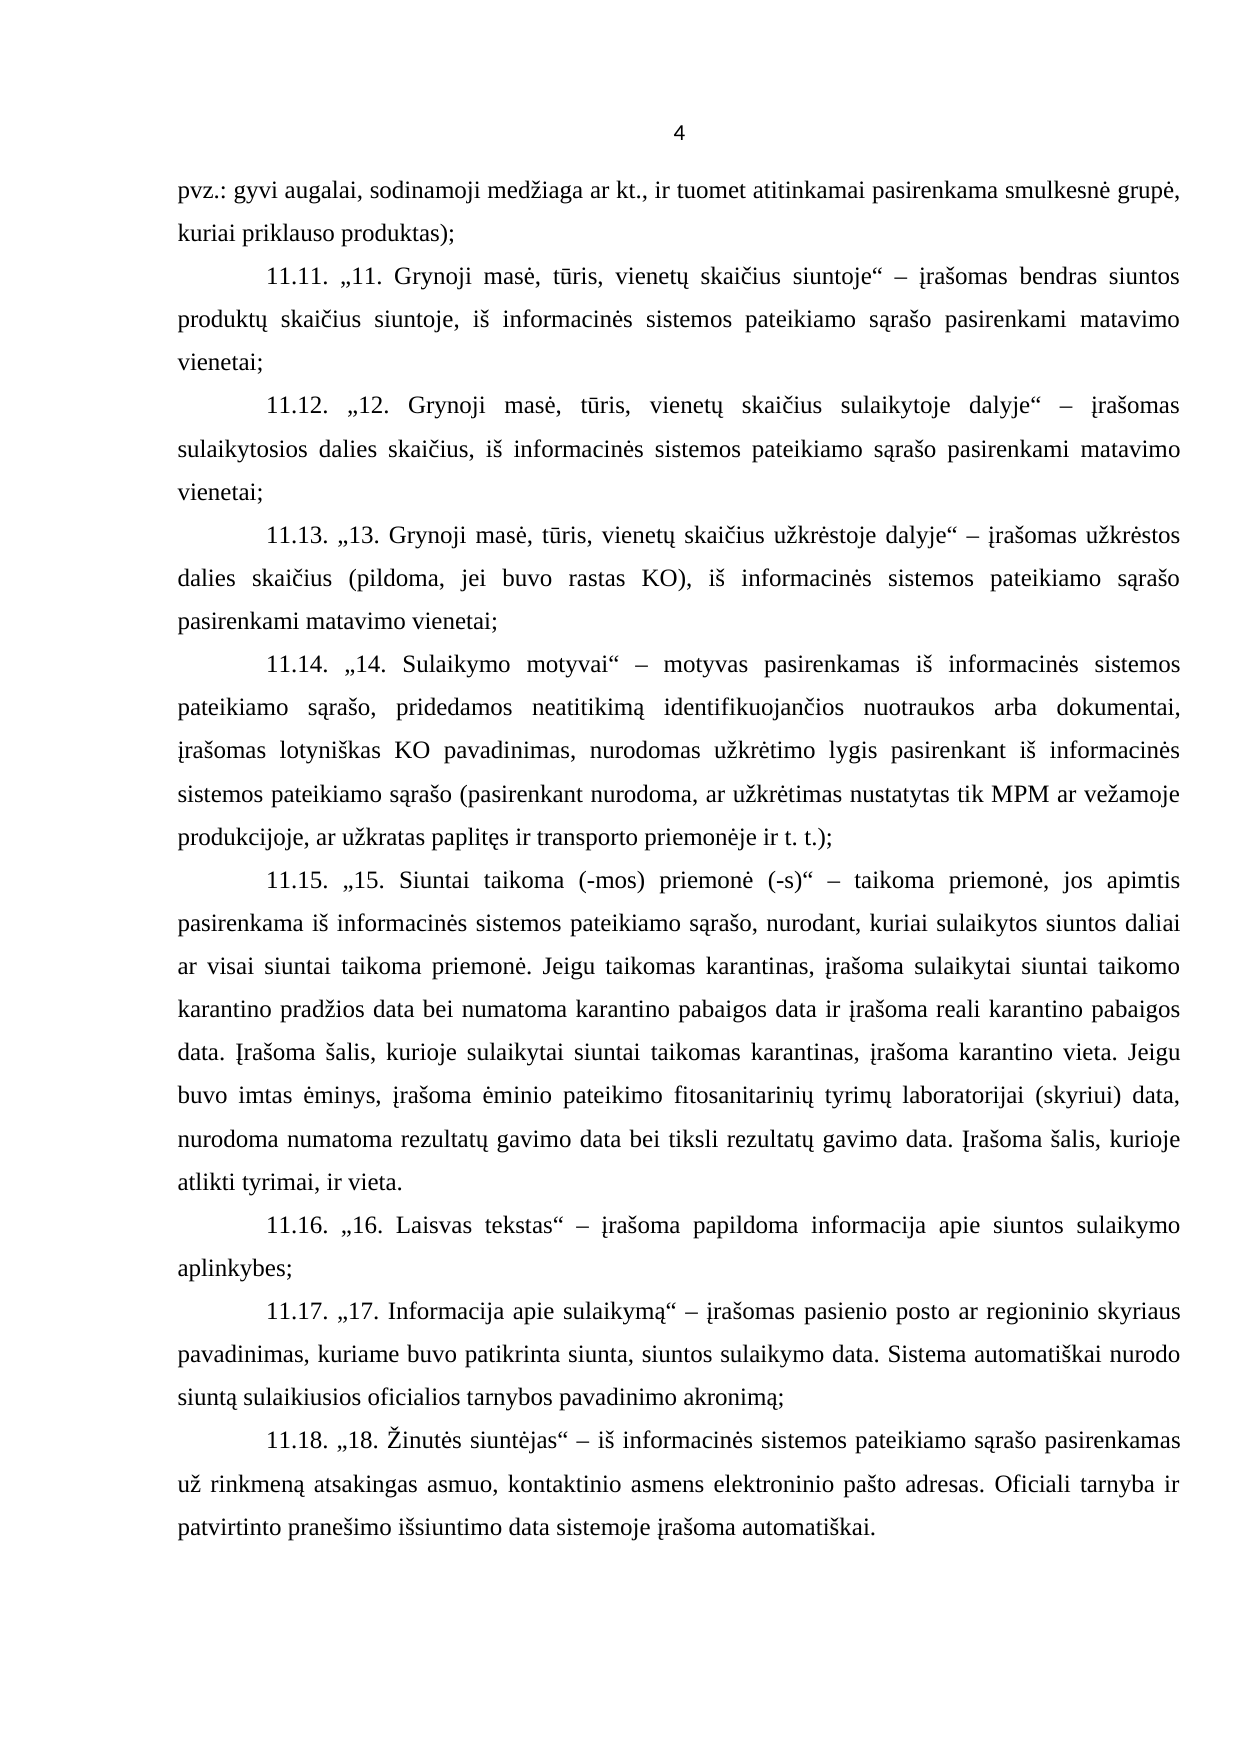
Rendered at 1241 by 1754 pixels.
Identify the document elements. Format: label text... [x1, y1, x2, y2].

text 11.18. „18. Žinutės siuntėjas“ – iš informacinės sistemos pateikiamo sąrašo pasirenkamas už rinkmeną atsakingas asmuo, kontaktinio asmens elektroninio pašto adresas. Oficiali tarnyba ir patvirtinto pranešimo išsiuntimo data sistemoje įrašoma automatiškai. [177, 1426, 1181, 1541]
text 11.17. „17. Informacija apie sulaikymą“ – įrašomas pasienio posto ar regioninio skyriaus pavadinimas, kuriame buvo patikrinta siunta, siuntos sulaikymo data. Sistema automatiškai nurodo siuntą sulaikiusios oficialios tarnybos pavadinimo akronimą; [177, 1296, 1181, 1411]
text pvz.: gyvi augalai, sodinamoji medžiaga ar kt., ir tuomet atitinkamai pasirenkama smulkesnė grupė, kuriai priklauso produktas); [177, 175, 1181, 247]
text 11.15. „15. Siuntai taikoma (-mos) priemonė (-s)“ – taikoma priemonė, jos apimtis pasirenkama iš informacinės sistemos pateikiamo sąrašo, nurodant, kuriai sulaikytos siuntos daliai ar visai siuntai taikoma priemonė. Jeigu taikomas karantinas, įrašoma sulaikytai siuntai taikomo karantino pradžios data bei numatoma karantino pabaigos data ir įrašoma reali karantino pabaigos data. Įrašoma šalis, kurioje sulaikytai siuntai taikomas karantinas, įrašoma karantino vieta. Jeigu buvo imtas ėminys, įrašoma ėminio pateikimo fitosanitarinių tyrimų laboratorijai (skyriui) data, nurodoma numatoma rezultatų gavimo data bei tiksli rezultatų gavimo data. Įrašoma šalis, kurioje atlikti tyrimai, ir vieta. [177, 865, 1181, 1196]
text 11.12. „12. Grynoji masė, tūris, vienetų skaičius sulaikytoje dalyje“ – įrašomas sulaikytosios dalies skaičius, iš informacinės sistemos pateikiamo sąrašo pasirenkami matavimo vienetai; [177, 391, 1181, 506]
text 11.13. „13. Grynoji masė, tūris, vienetų skaičius užkrėstoje dalyje“ – įrašomas užkrėstos dalies skaičius (pildoma, jei buvo rastas KO), iš informacinės sistemos pateikiamo sąrašo pasirenkami matavimo vienetai; [177, 520, 1181, 635]
text 11.16. „16. Laisvas tekstas“ – įrašoma papildoma informacija apie siuntos sulaikymo aplinkybes; [177, 1210, 1181, 1282]
text 11.11. „11. Grynoji masė, tūris, vienetų skaičius siuntoje“ – įrašomas bendras siuntos produktų skaičius siuntoje, iš informacinės sistemos pateikiamo sąrašo pasirenkami matavimo vienetai; [177, 261, 1181, 376]
text 11.14. „14. Sulaikymo motyvai“ – motyvas pasirenkamas iš informacinės sistemos pateikiamo sąrašo, pridedamos neatitikimą identifikuojančios nuotraukos arba dokumentai, įrašomas lotyniškas KO pavadinimas, nurodomas užkrėtimo lygis pasirenkant iš informacinės sistemos pateikiamo sąrašo (pasirenkant nurodoma, ar užkrėtimas nustatytas tik MPM ar vežamoje produkcijoje, ar užkratas paplitęs ir transporto priemonėje ir t. t.); [177, 649, 1181, 851]
